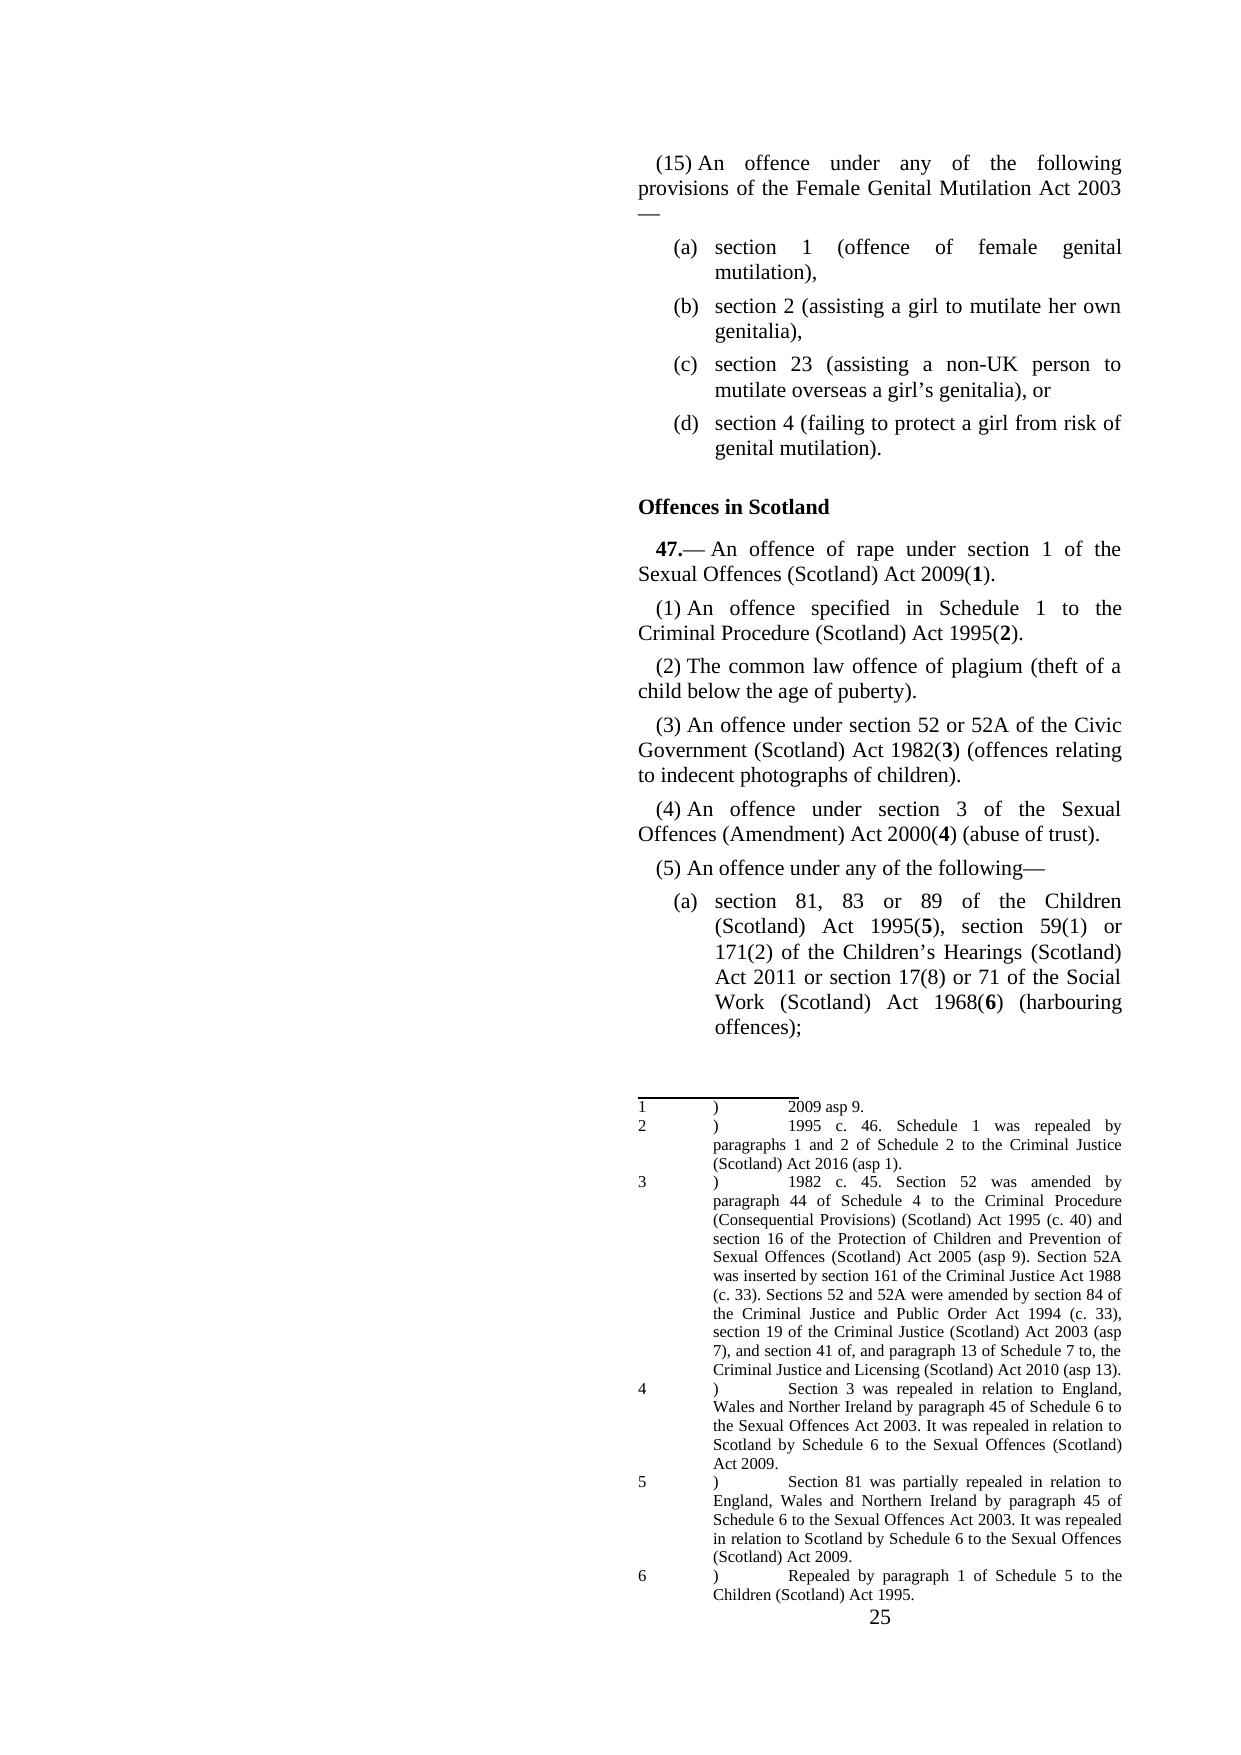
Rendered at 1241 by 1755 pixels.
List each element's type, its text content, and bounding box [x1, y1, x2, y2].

list ) 2009 asp 9. [638, 1098, 1122, 1117]
list The common law offence of plagium (theft of a child below the age of puberty). [638, 653, 1122, 704]
list ) Section 81 was partially repealed in relation to England, Wales and Northern Ireland by paragraph 45 of Schedule 6 to the Sexual Offences Act 2003. It was repealed in relation to Scotland by Schedule 6 to the Sexual Offences (Scotland) Act 2009. [638, 1473, 1122, 1567]
list An offence specified in Schedule 1 to the Criminal Procedure (Scotland) Act 1995(). [638, 594, 1122, 645]
text Offences in Scotland [638, 494, 1122, 519]
list ) 1995 c. 46. Schedule 1 was repealed by paragraphs 1 and 2 of Schedule 2 to the Criminal Justice (Scotland) Act 2016 (asp 1). [638, 1117, 1122, 1173]
list — An offence of rape under section 1 of the Sexual Offences (Scotland) Act 2009(). [638, 536, 1122, 586]
list An offence under any of the following provisions of the Female Genital Mutilation Act 2003— [638, 150, 1122, 226]
list ) Repealed by paragraph 1 of Schedule 5 to the Children (Scotland) Act 1995. [638, 1567, 1122, 1604]
list An offence under section 3 of the Sexual Offences (Amendment) Act 2000() (abuse of trust). [638, 796, 1122, 846]
list section 81, 83 or 89 of the Children (Scotland) Act 1995(), section 59(1) or 171(2) of the Children’s Hearings (Scotland) Act 2011 or section 17(8) or 71 of the Social Work (Scotland) Act 1968() (harbouring offences); [673, 888, 1122, 1039]
list section 1 (offence of female genital mutilation), [673, 234, 1122, 284]
list section 4 (failing to protect a girl from risk of genital mutilation). [673, 410, 1122, 461]
list An offence under section 52 or 52A of the Civic Government (Scotland) Act 1982() (offences relating to indecent photographs of children). [638, 712, 1122, 788]
list An offence under any of the following— [638, 855, 1122, 880]
list ) 1982 c. 45. Section 52 was amended by paragraph 44 of Schedule 4 to the Criminal Procedure (Consequential Provisions) (Scotland) Act 1995 (c. 40) and section 16 of the Protection of Children and Prevention of Sexual Offences (Scotland) Act 2005 (asp 9). Section 52A was inserted by section 161 of the Criminal Justice Act 1988 (c. 33). Sections 52 and 52A were amended by section 84 of the Criminal Justice and Public Order Act 1994 (c. 33), section 19 of the Criminal Justice (Scotland) Act 2003 (asp 7), and section 41 of, and paragraph 13 of Schedule 7 to, the Criminal Justice and Licensing (Scotland) Act 2010 (asp 13). [638, 1173, 1122, 1379]
list section 23 (assisting a non-UK person to mutilate overseas a girl’s genitalia), or [673, 351, 1122, 402]
list ) Section 3 was repealed in relation to England, Wales and Norther Ireland by paragraph 45 of Schedule 6 to the Sexual Offences Act 2003. It was repealed in relation to Scotland by Schedule 6 to the Sexual Offences (Scotland) Act 2009. [638, 1379, 1122, 1473]
list section 2 (assisting a girl to mutilate her own genitalia), [673, 293, 1122, 343]
